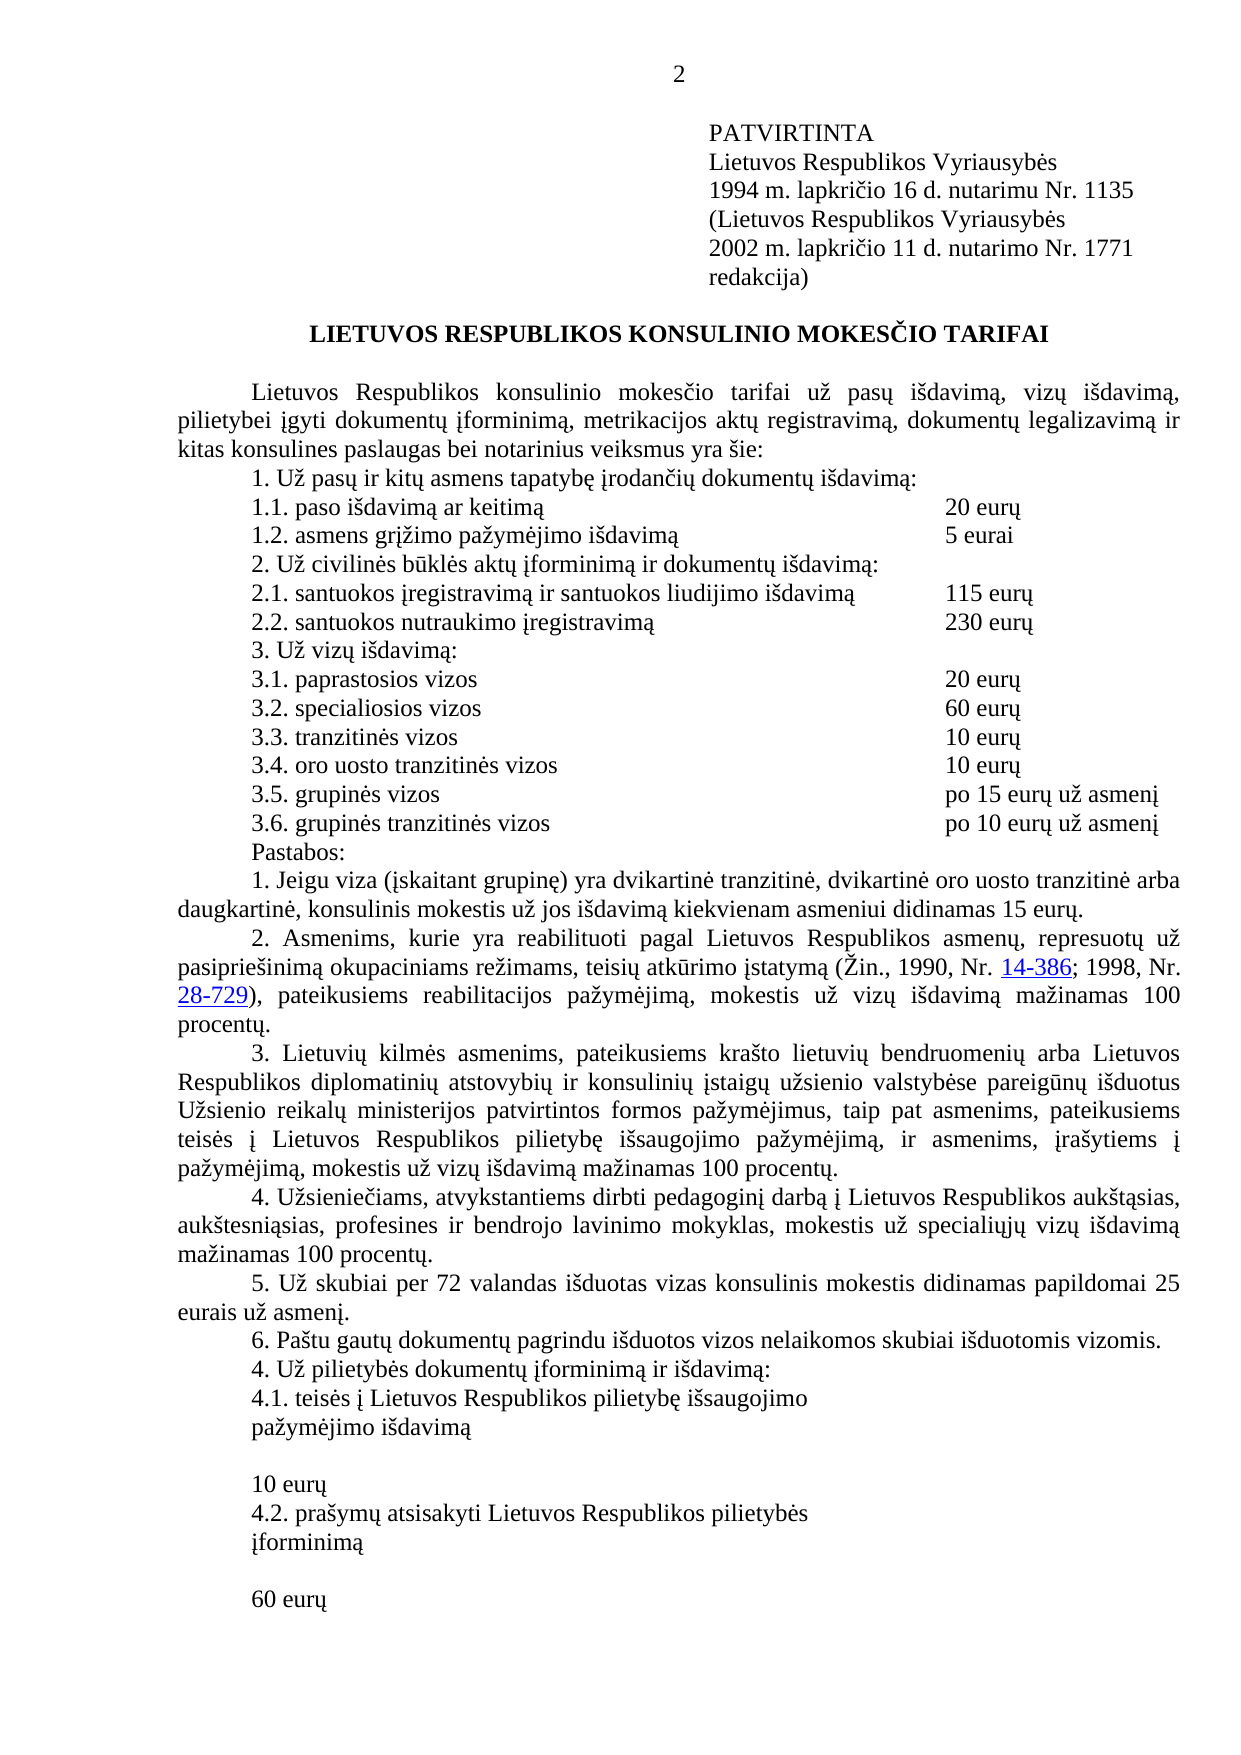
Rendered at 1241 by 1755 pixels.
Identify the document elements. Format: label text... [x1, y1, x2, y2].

text 3.6. grupinės tranzitinės vizos po 10 eurų už asmenį [251, 808, 1181, 837]
text Lietuvos Respublikos Vyriausybės [177, 147, 1181, 176]
text 2. Asmenims, kurie yra reabilituoti pagal Lietuvos Respublikos asmenų, represuotų už pasipriešinimą okupaciniams režimams, teisių atkūrimo įstatymą (Žin., 1990, Nr. 14-386; 1998, Nr. 28-729), pateikusiems reabilitacijos pažymėjimą, mokestis už vizų išdavimą mažinamas 100 procentų. [177, 923, 1181, 1038]
text redakcija) [177, 262, 1181, 291]
text 4. Užsieniečiams, atvykstantiems dirbti pedagoginį darbą į Lietuvos Respublikos aukštąsias, aukštesniąsias, profesines ir bendrojo lavinimo mokyklas, mokestis už specialiųjų vizų išdavimą mažinamas 100 procentų. [177, 1182, 1181, 1268]
text 3.2. specialiosios vizos 60 eurų [251, 693, 1181, 722]
text 3.3. tranzitinės vizos 10 eurų [251, 722, 1181, 751]
text 4.1. teisės į Lietuvos Respublikos pilietybę išsaugojimo pažymėjimo išdavimą 10 eurų [251, 1383, 886, 1498]
text LIETUVOS RESPUBLIKOS KONSULINIO MOKESČIO TARIFAI [177, 319, 1181, 348]
text Pastabos: [177, 837, 1181, 866]
text 3. Už vizų išdavimą: [251, 636, 1181, 664]
text 5. Už skubiai per 72 valandas išduotas vizas konsulinis mokestis didinamas papildomai 25 eurais už asmenį. [177, 1268, 1181, 1326]
text 1. Jeigu viza (įskaitant grupinę) yra dvikartinė tranzitinė, dvikartinė oro uosto tranzitinė arba daugkartinė, konsulinis mokestis už jos išdavimą kiekvienam asmeniui didinamas 15 eurų. [177, 866, 1181, 923]
text 3.5. grupinės vizos po 15 eurų už asmenį [251, 779, 1181, 808]
text 3. Lietuvių kilmės asmenims, pateikusiems krašto lietuvių bendruomenių arba Lietuvos Respublikos diplomatinių atstovybių ir konsulinių įstaigų užsienio valstybėse pareigūnų išduotus Užsienio reikalų ministerijos patvirtintos formos pažymėjimus, taip pat asmenims, pateikusiems teisės į Lietuvos Respublikos pilietybę išsaugojimo pažymėjimą, ir asmenims, įrašytiems į pažymėjimą, mokestis už vizų išdavimą mažinamas 100 procentų. [177, 1038, 1181, 1182]
text (Lietuvos Respublikos Vyriausybės [177, 204, 1181, 233]
text 2002 m. lapkričio 11 d. nutarimo Nr. 1771 [177, 233, 1181, 262]
text 2.2. santuokos nutraukimo įregistravimą 230 eurų [251, 607, 1181, 636]
text 3.4. oro uosto tranzitinės vizos 10 eurų [251, 751, 1181, 779]
text 2. Už civilinės būklės aktų įforminimą ir dokumentų išdavimą: [251, 549, 1181, 578]
text 2.1. santuokos įregistravimą ir santuokos liudijimo išdavimą 115 eurų [251, 578, 1181, 607]
text 1. Už pasų ir kitų asmens tapatybę įrodančių dokumentų išdavimą: [177, 463, 1181, 492]
text 1.1. paso išdavimą ar keitimą 20 eurų [251, 492, 1181, 521]
text PATVIRTINTA [709, 118, 1181, 147]
text 4.2. prašymų atsisakyti Lietuvos Respublikos pilietybės įforminimą 60 eurų [251, 1498, 886, 1613]
text 1.2. asmens grįžimo pažymėjimo išdavimą 5 eurai [251, 521, 1181, 549]
text 1994 m. lapkričio 16 d. nutarimu Nr. 1135 [177, 176, 1181, 204]
text Lietuvos Respublikos konsulinio mokesčio tarifai už pasų išdavimą, vizų išdavimą, pilietybei įgyti dokumentų įforminimą, metrikacijos aktų registravimą, dokumentų legalizavimą ir kitas konsulines paslaugas bei notarinius veiksmus yra šie: [177, 377, 1181, 463]
text 6. Paštu gautų dokumentų pagrindu išduotos vizos nelaikomos skubiai išduotomis vizomis. [177, 1326, 1181, 1354]
text 4. Už pilietybės dokumentų įforminimą ir išdavimą: [177, 1354, 1181, 1383]
text 3.1. paprastosios vizos 20 eurų [251, 664, 1181, 693]
